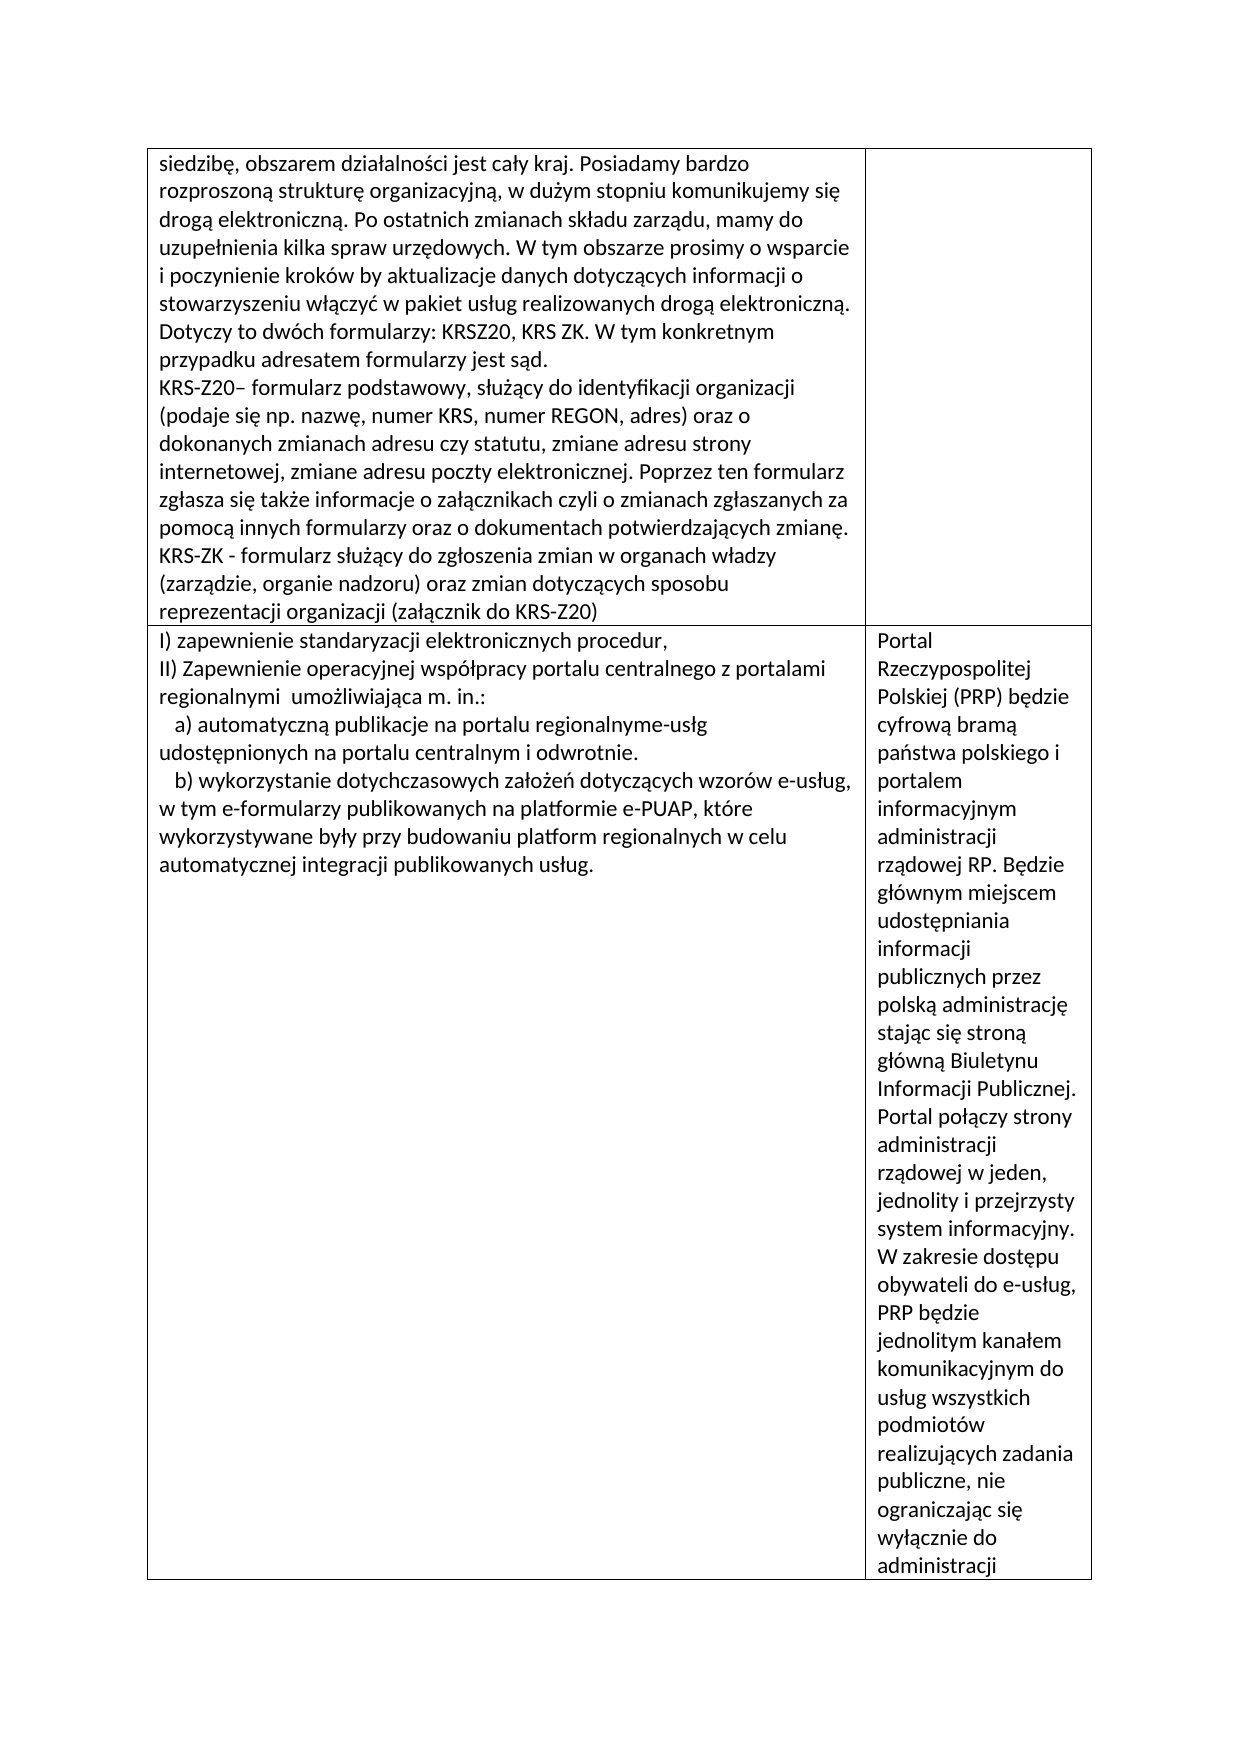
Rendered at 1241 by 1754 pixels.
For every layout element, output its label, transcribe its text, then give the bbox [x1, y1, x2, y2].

table_cell [866, 149, 1091, 625]
table_cell Portal Rzeczypospolitej Polskiej (PRP) będzie cyfrową bramą państwa polskiego i portalem informacyjnym administracji rządowej RP. Będzie głównym miejscem udostępniania informacji publicznych przez polską administrację stając się stroną główną Biuletynu Informacji Publicznej. Portal połączy strony administracji rządowej w jeden, jednolity i przejrzysty system informacyjny. W zakresie dostępu obywateli do e-usług, PRP będzie jednolitym kanałem komunikacyjnym do usług wszystkich podmiotów realizujących zadania publiczne, nie ograniczając się wyłącznie do administracji [866, 626, 1091, 1579]
table_cell siedzibę, obszarem działalności jest cały kraj. Posiadamy bardzo rozproszoną strukturę organizacyjną, w dużym stopniu komunikujemy się drogą elektroniczną. Po ostatnich zmianach składu zarządu, mamy do uzupełnienia kilka spraw urzędowych. W tym obszarze prosimy o wsparcie i poczynienie kroków by aktualizacje danych dotyczących informacji o stowarzyszeniu włączyć w pakiet usług realizowanych drogą elektroniczną. Dotyczy to dwóch formularzy: KRSZ20, KRS ZK. W tym konkretnym przypadku adresatem formularzy jest sąd. KRS-Z20– formularz podstawowy, służący do identyfikacji organizacji (podaje się np. nazwę, numer KRS, numer REGON, adres) oraz o dokonanych zmianach adresu czy statutu, zmiane adresu strony internetowej, zmiane adresu poczty elektronicznej. Poprzez ten formularz zgłasza się także informacje o załącznikach czyli o zmianach zgłaszanych za pomocą innych formularzy oraz o dokumentach potwierdzających zmianę. KRS-ZK - formularz służący do zgłoszenia zmian w organach władzy (zarządzie, organie nadzoru) oraz zmian dotyczących sposobu reprezentacji organizacji (załącznik do KRS-Z20) [148, 149, 865, 625]
table_cell I) zapewnienie standaryzacji elektronicznych procedur, II) Zapewnienie operacyjnej współpracy portalu centralnego z portalami regionalnymi umożliwiająca m. in.: a) automatyczną publikacje na portalu regionalnyme-usłg udostępnionych na portalu centralnym i odwrotnie. b) wykorzystanie dotychczasowych założeń dotyczących wzorów e-usług, w tym e-formularzy publikowanych na platformie e-PUAP, które wykorzystywane były przy budowaniu platform regionalnych w celu automatycznej integracji publikowanych usług. [148, 626, 865, 1579]
